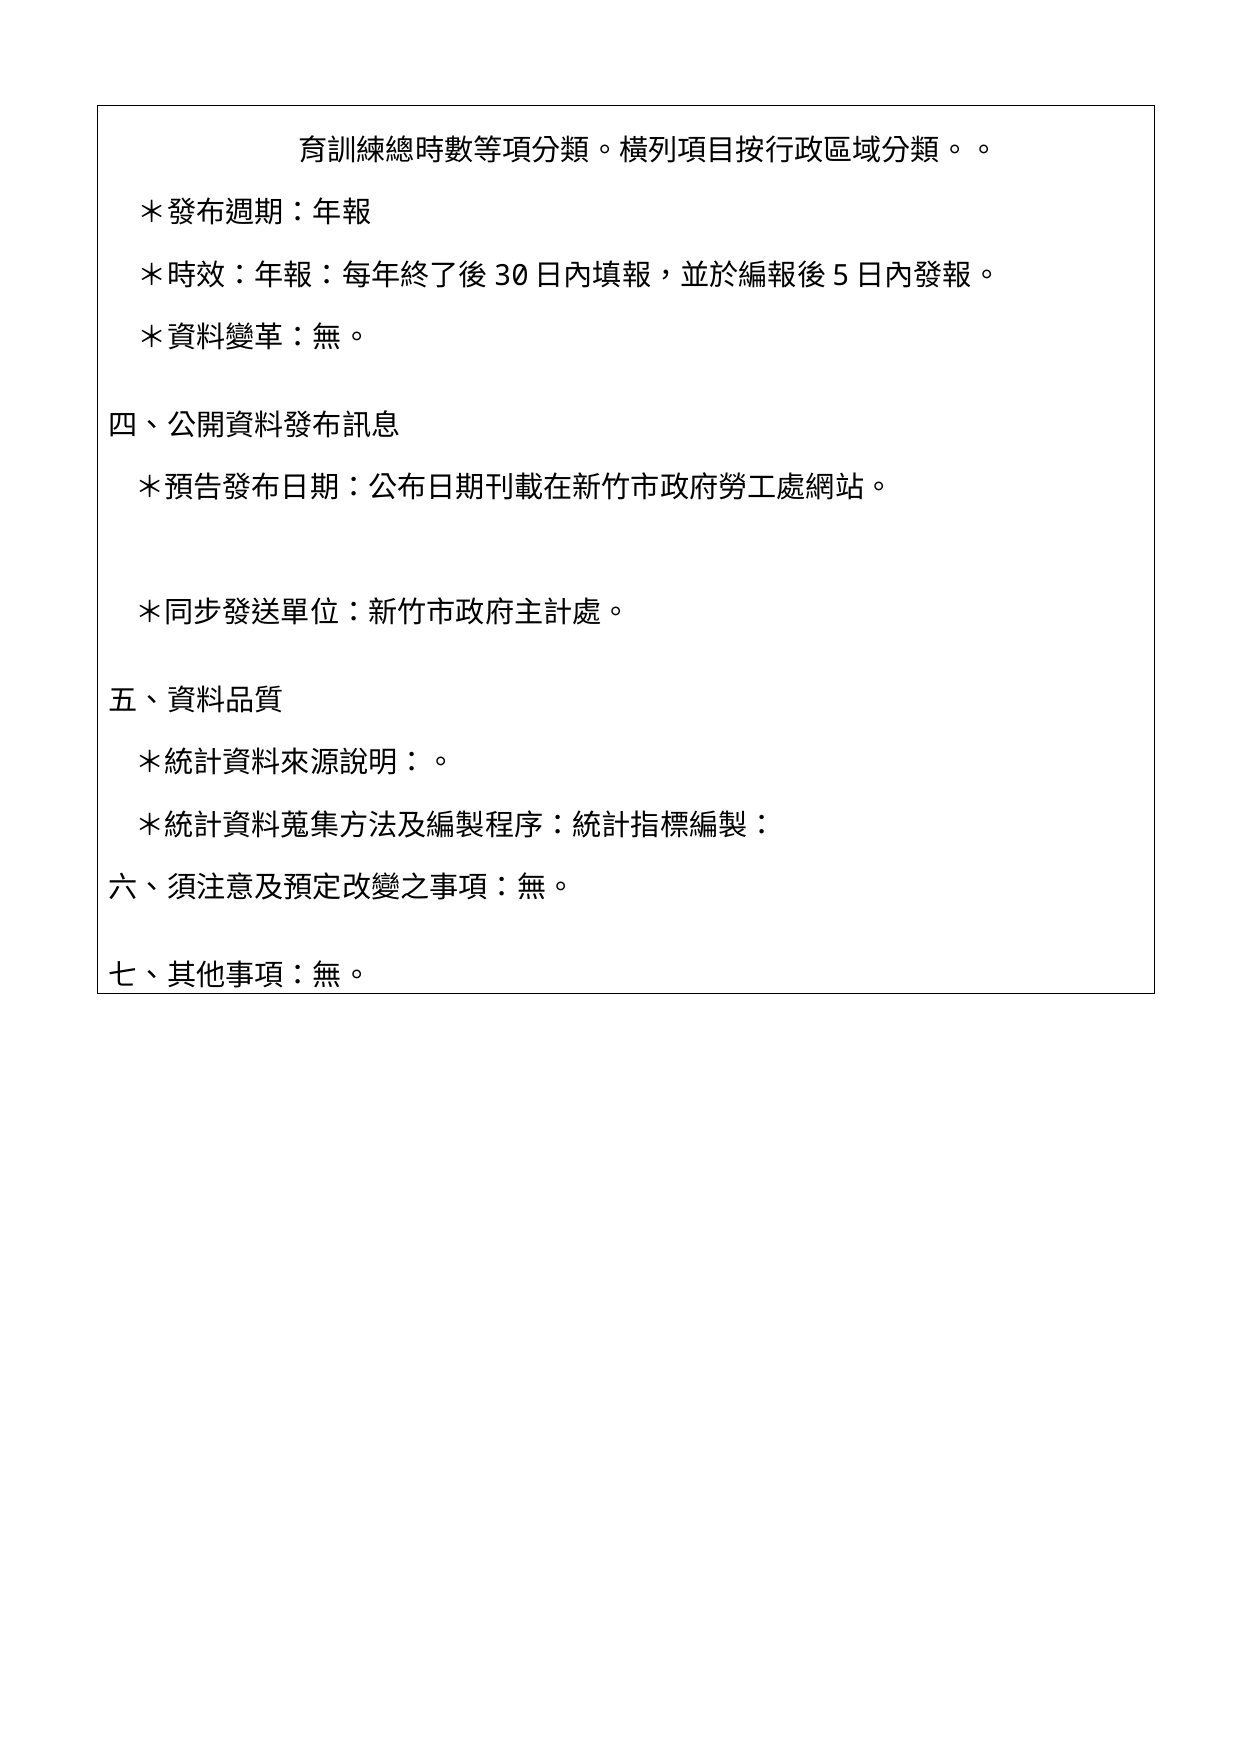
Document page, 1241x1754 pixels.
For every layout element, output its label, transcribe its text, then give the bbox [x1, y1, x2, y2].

table_header 育訓練總時數等項分類。橫列項目按行政區域分類。。 ＊發布週期：年報 ＊時效：年報：每年終了後30日內填報，並於編報後5日內發報。 ＊資料變革：無。 四、公開資料發布訊息 ＊預告發布日期：公布日期刊載在新竹市政府勞工處網站。 ＊同步發送單位：新竹市政府主計處。 五、資料品質 ＊統計資料來源說明：。 ＊統計資料蒐集方法及編製程序：統計指標編製： 六、須注意及預定改變之事項：無。 七、其他事項：無。 [98, 106, 1154, 993]
